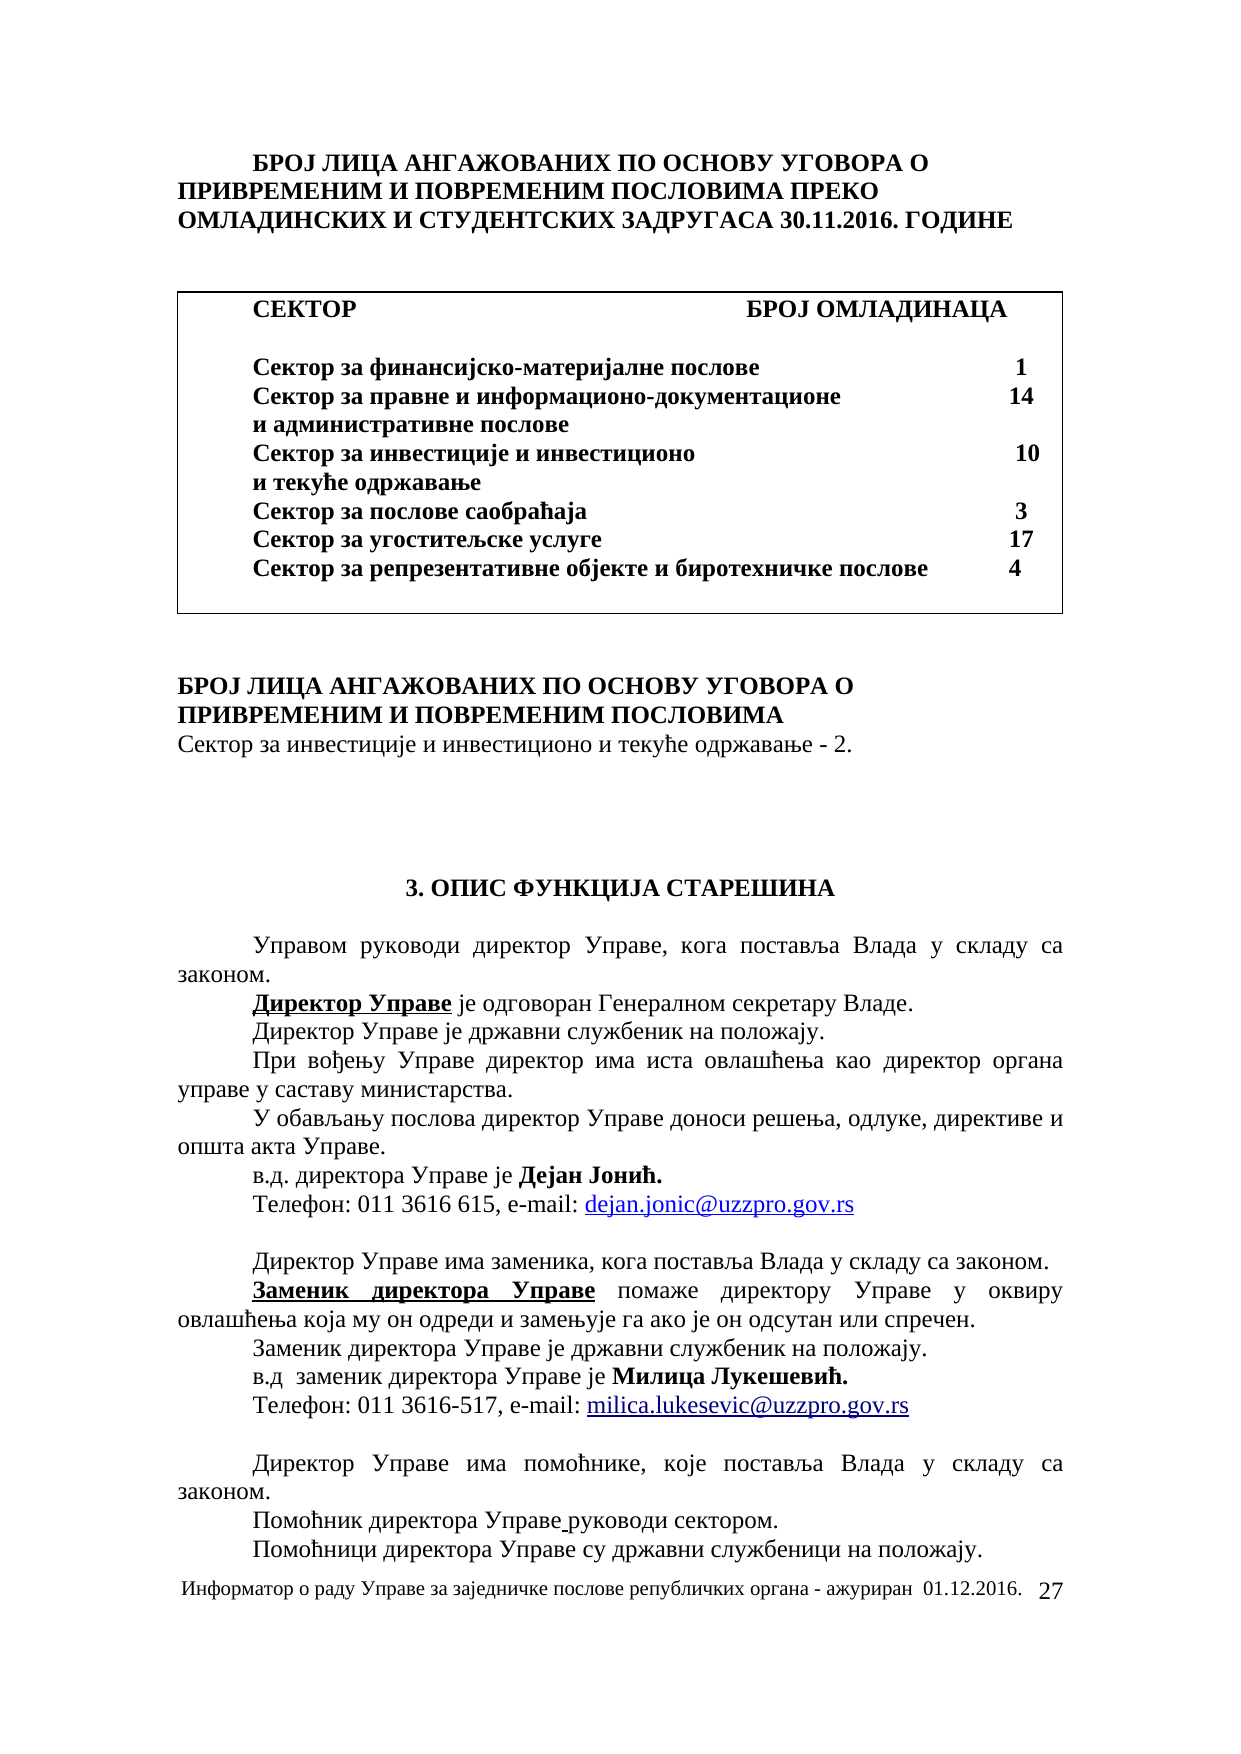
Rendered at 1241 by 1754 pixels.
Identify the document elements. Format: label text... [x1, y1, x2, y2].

text Сектор за угоститељске услуге 17 [178, 521, 1062, 550]
text Директор Управе има помоћнике, које поставља Влада у складу са законом. [177, 1448, 1063, 1505]
text в.д. директора Управе је Дејан Јонић. [177, 1160, 1063, 1189]
text Телефон: 011 3616 615, e-mail: dejan.jonic@uzzpro.gov.rs [177, 1189, 1063, 1218]
text БРОЈ ЛИЦА АНГАЖОВАНИХ ПО ОСНОВУ УГОВОРА О ПРИВРЕМЕНИМ И ПОВРЕМЕНИМ ПОСЛОВИМА ПРЕКО ОМЛАДИНСКИХ И СТУДЕНТСКИХ ЗАДРУГАСА 30.11.2016. ГОДИНЕ [177, 148, 1063, 234]
text Сектор за правне и информационо-документационе 14 [178, 378, 1062, 406]
text в.д заменик директора Управе је Милица Лукешевић. [177, 1361, 1063, 1390]
text Сектор за инвестиције и инвестиционо и текуће одржавање - 2. [177, 729, 1063, 758]
text Заменик директора Управе помаже директору Управе у оквиру овлашћења која му он одреди и замењује га ако је он одсутан или спречен. [177, 1275, 1063, 1333]
text Управом руководи директор Управе, кога поставља Влада у складу са законом. [177, 930, 1063, 988]
text БРОЈ ЛИЦА АНГАЖОВАНИХ ПО ОСНОВУ УГОВОРА О ПРИВРЕМЕНИМ И ПОВРЕМЕНИМ ПОСЛОВИМА [177, 671, 1063, 729]
text Сектор за репрезентативне објекте и биротехничке послове 4 [178, 550, 1062, 582]
text Сектор за финансијско-материјалне послове 1 [178, 349, 1062, 378]
text СЕКТОР БРОЈ ОМЛАДИНАЦА [178, 293, 1062, 323]
text 3. ОПИС ФУНКЦИЈА СТАРЕШИНА [177, 873, 1063, 901]
text Директор Управе има заменика, кога поставља Влада у складу са законом. [177, 1246, 1063, 1275]
text и текуће одржавање [178, 464, 1062, 493]
text При вођењу Управе директор има иста овлашћења као директор органа управе у саставу министарства. [177, 1045, 1063, 1103]
text и административне послове [178, 406, 1062, 435]
text У обављању послова директор Управе доноси решења, одлуке, директиве и општа акта Управе. [177, 1103, 1063, 1160]
text Сектор за инвестиције и инвестиционо 10 [178, 435, 1062, 464]
text Телефон: 011 3616-517, e-mail: milica.lukesevic@uzzpro.gov.rs [177, 1390, 1063, 1419]
text Директор Управе је државни службеник на положају. [177, 1016, 1063, 1045]
text Директор Управе је одговоран Генералном секретару Владе. [177, 988, 1063, 1016]
text Сектор за послове саобраћаја 3 [178, 493, 1062, 521]
text Заменик директора Управе је државни службеник на положају. [177, 1333, 1063, 1361]
text Помоћници директора Управе су државни службеници на положају. [177, 1534, 1063, 1563]
text Помоћник директора Управе руководи сектором. [177, 1505, 1063, 1534]
